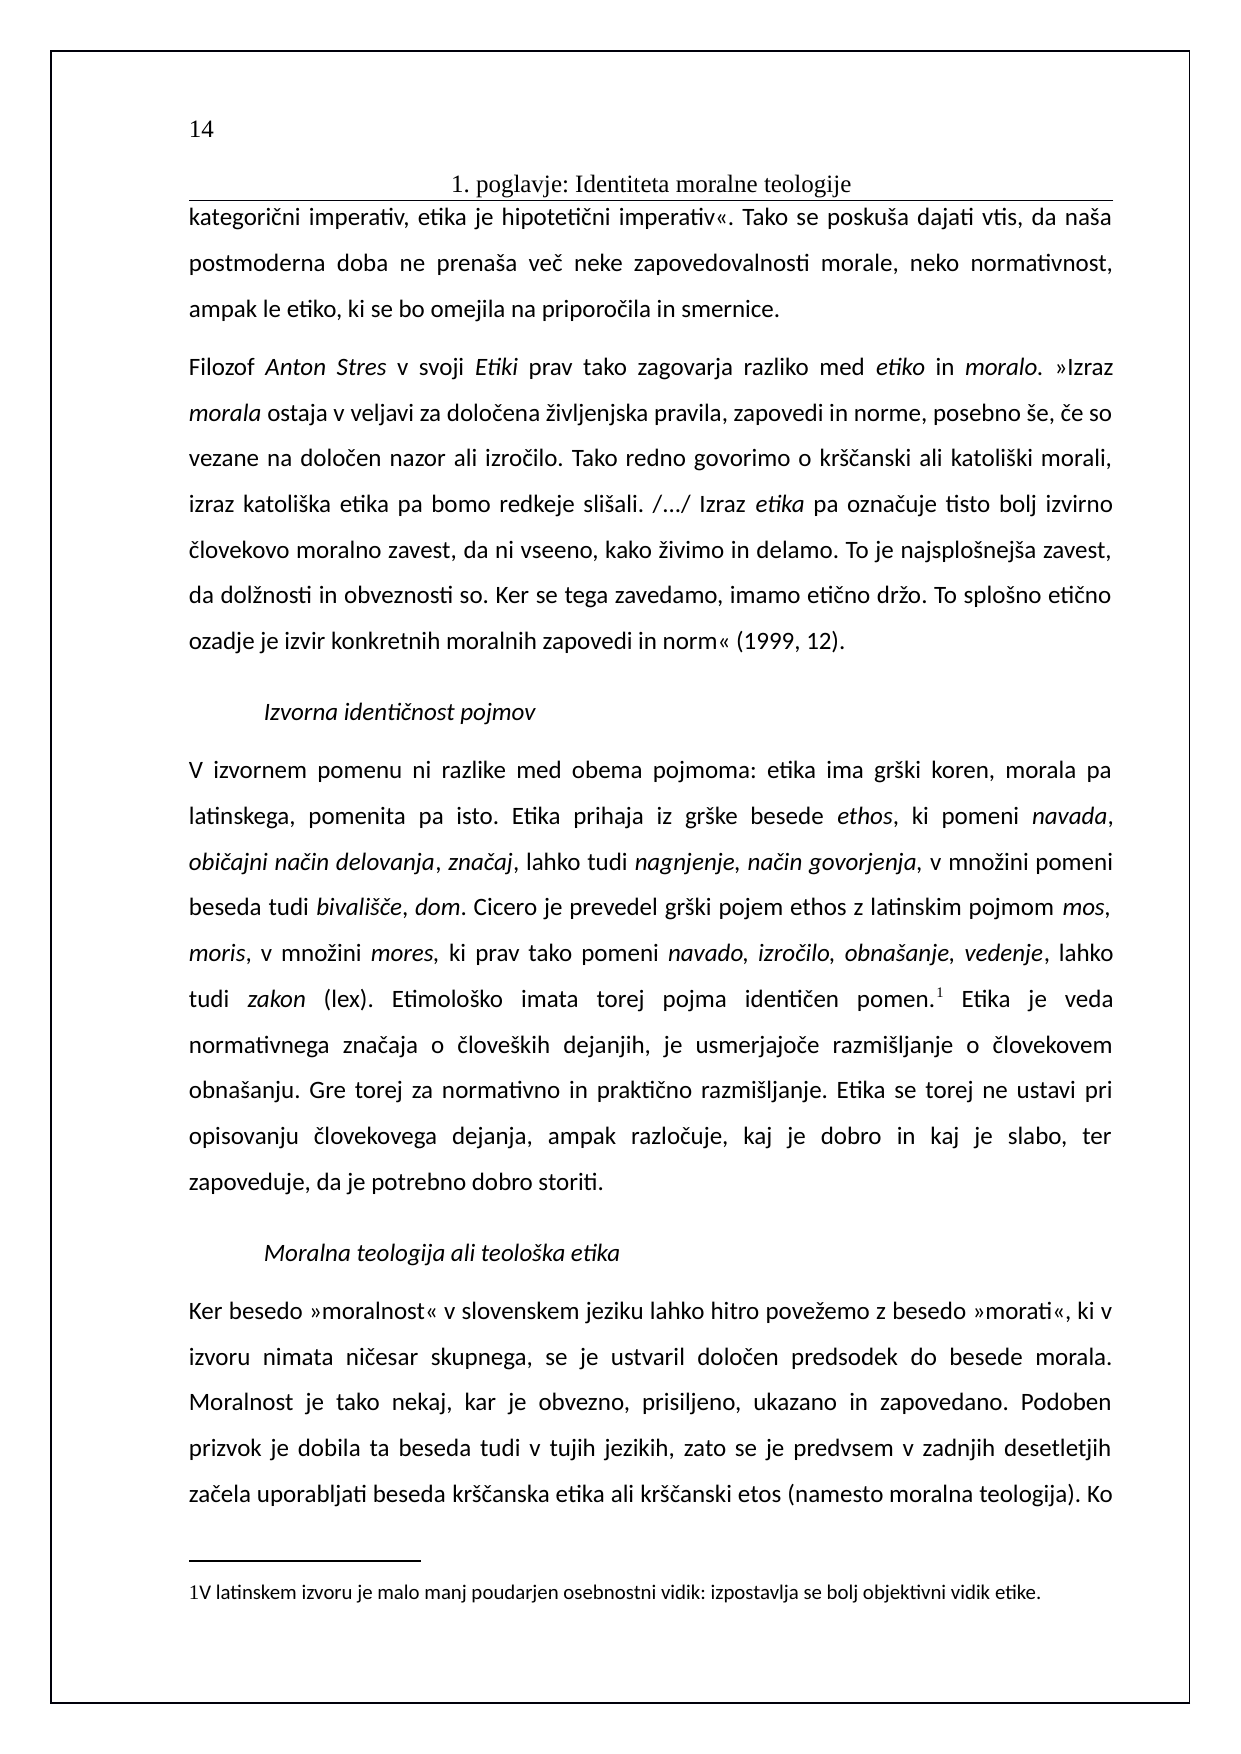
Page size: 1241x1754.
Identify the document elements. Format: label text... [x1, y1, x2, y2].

text Filozof Anton Stres v svoji Etiki prav tako zagovarja razliko med etiko in moralo. »Izraz morala ostaja v veljavi za določena življenjska pravila, zapovedi in norme, posebno še, če so vezane na določen nazor ali izročilo. Tako redno govorimo o krščanski ali katoliški morali, izraz katoliška etika pa bomo redkeje slišali. /.../ Izraz etika pa označuje tisto bolj izvirno človekovo moralno zavest, da ni vseeno, kako živimo in delamo. To je najsplošnejša zavest, da dolžnosti in obveznosti so. Ker se tega zavedamo, imamo etično držo. To splošno etično ozadje je izvir konkretnih moralnih zapovedi in norm« (1999, 12). [189, 351, 1113, 656]
text V latinskem izvoru je malo manj poudarjen osebnostni vidik: izpostavlja se bolj objektivni vidik etike. [189, 1579, 1113, 1605]
text V izvornem pomenu ni razlike med obema pojmoma: etika ima grški koren, morala pa latinskega, pomenita pa isto. Etika prihaja iz grške besede ethos, ki pomeni navada, običajni način delovanja, značaj, lahko tudi nagnjenje, način govorjenja, v množini pomeni beseda tudi bivališče, dom. Cicero je prevedel grški pojem ethos z latinskim pojmom mos, moris, v množini mores, ki prav tako pomeni navado, izročilo, obnašanje, vedenje, lahko tudi zakon (lex). Etimološko imata torej pojma identičen pomen. Etika je veda normativnega značaja o človeških dejanjih, je usmerjajoče razmišljanje o človekovem obnašanju. Gre torej za normativno in praktično razmišljanje. Etika se torej ne ustavi pri opisovanju človekovega dejanja, ampak razločuje, kaj je dobro in kaj je slabo, ter zapoveduje, da je potrebno dobro storiti. [189, 754, 1113, 1196]
text Ker besedo »moralnost« v slovenskem jeziku lahko hitro povežemo z besedo »morati«, ki v izvoru nimata ničesar skupnega, se je ustvaril določen predsodek do besede morala. Moralnost je tako nekaj, kar je obvezno, prisiljeno, ukazano in zapovedano. Podoben prizvok je dobila ta beseda tudi v tujih jezikih, zato se je predvsem v zadnjih desetletjih začela uporabljati beseda krščanska etika ali krščanski etos (namesto moralna teologija). Ko [189, 1295, 1113, 1508]
text kategorični imperativ, etika je hipotetični imperativ«. Tako se poskuša dajati vtis, da naša postmoderna doba ne prenaša več neke zapovedovalnosti morale, neko normativnost, ampak le etiko, ki se bo omejila na priporočila in smernice. [189, 201, 1113, 323]
subtitle Moralna teologija ali teološka etika [189, 1237, 1113, 1267]
subtitle Izvorna identičnost pojmov [189, 696, 1113, 727]
